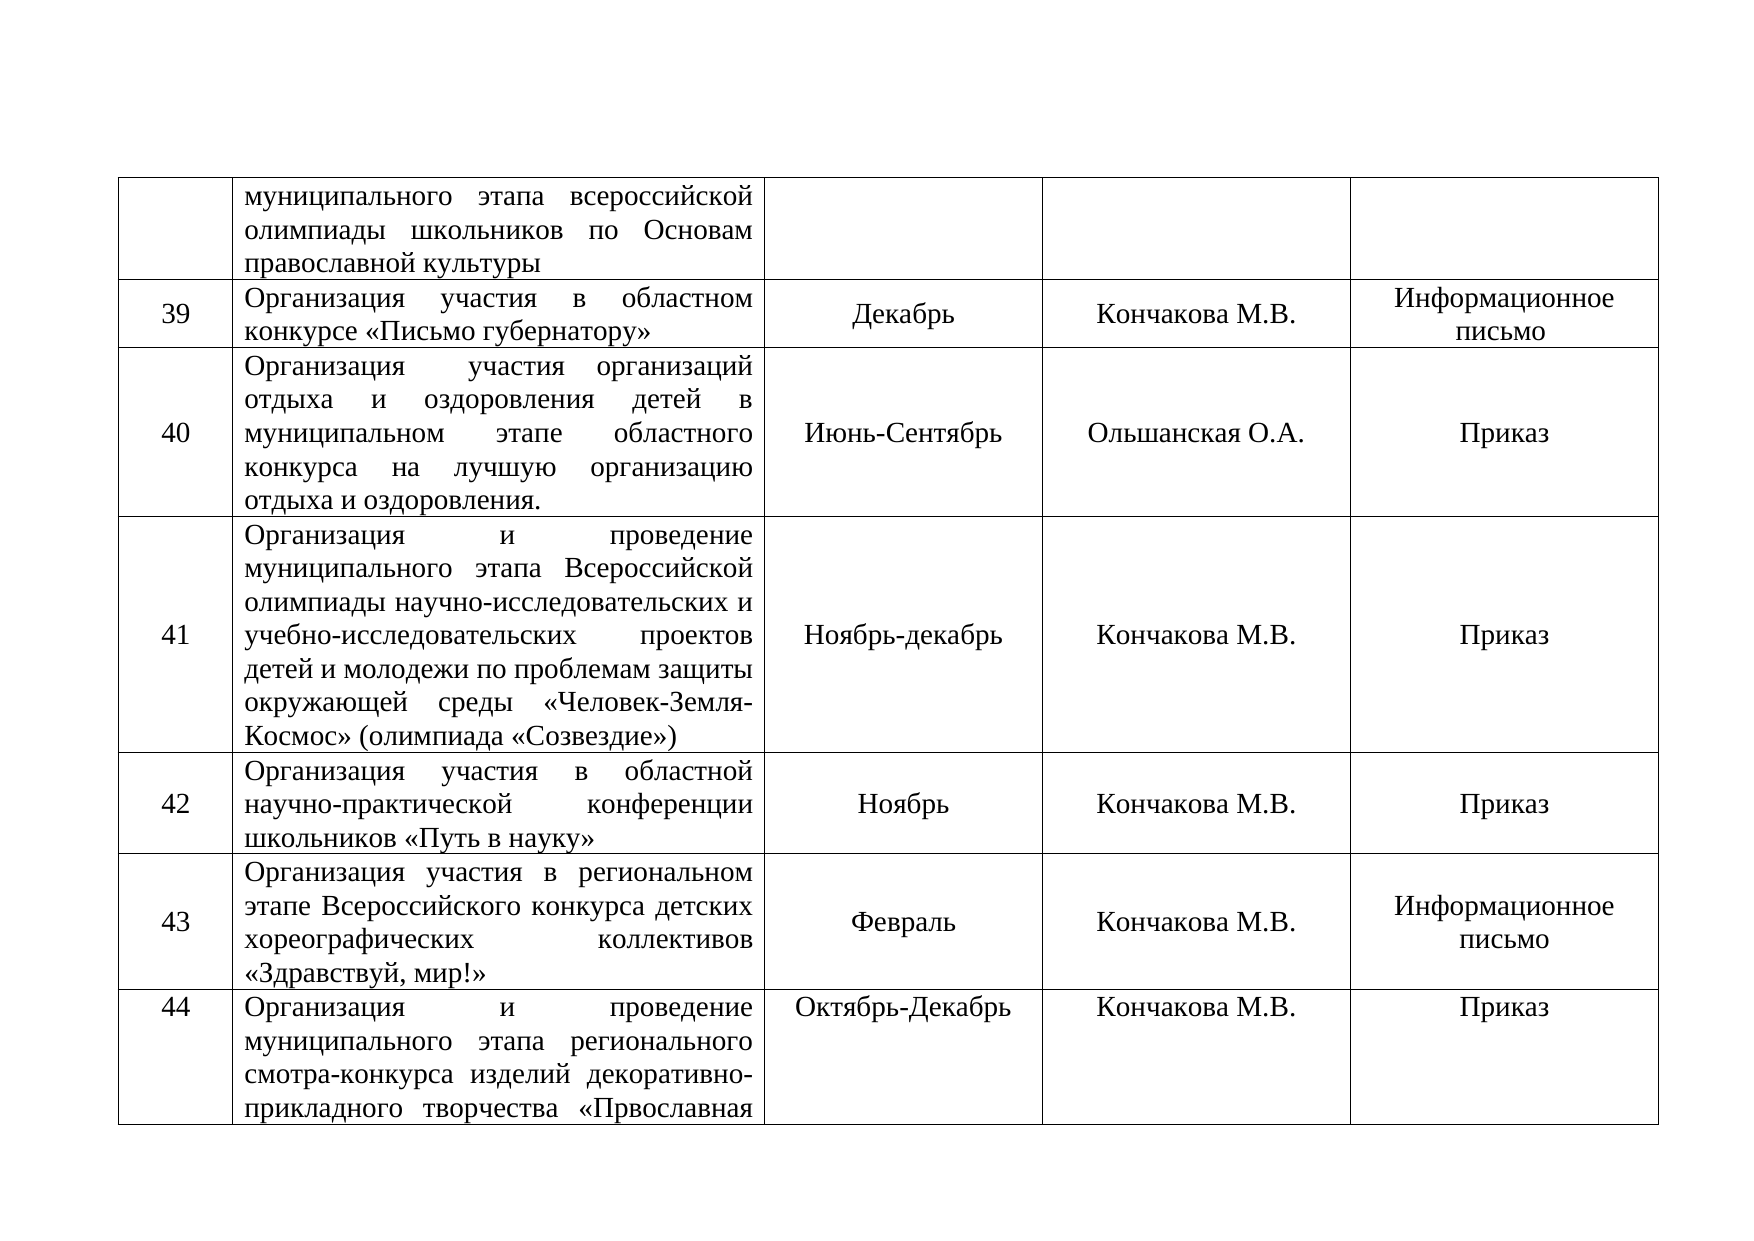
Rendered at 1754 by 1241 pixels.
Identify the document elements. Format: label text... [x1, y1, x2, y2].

table_cell 41 [119, 517, 232, 752]
table_cell 40 [119, 348, 232, 516]
table_cell Приказ [1351, 990, 1658, 1124]
table_cell 44 [119, 990, 232, 1124]
table_cell Информационное письмо [1351, 280, 1658, 347]
table_cell Организация и проведение муниципального этапа регионального смотра-конкурса изделий декоративно-прикладного творчества «Првославная [233, 990, 764, 1124]
table_cell Приказ [1351, 753, 1658, 853]
table_cell Кончакова М.В. [1043, 753, 1350, 853]
table_cell Организация участия организаций отдыха и оздоровления детей в муниципальном этапе областного конкурса на лучшую организацию отдыха и оздоровления. [233, 348, 764, 516]
table_cell Кончакова М.В. [1043, 280, 1350, 347]
table_cell 39 [119, 280, 232, 347]
table_cell Ноябрь-декабрь [765, 517, 1042, 752]
table_cell Декабрь [765, 280, 1042, 347]
table_cell 42 [119, 753, 232, 853]
table_cell [119, 178, 232, 279]
table_cell Кончакова М.В. [1043, 990, 1350, 1124]
table_cell Организация и проведение муниципального этапа Всероссийской олимпиады научно-исследовательских и учебно-исследовательских проектов детей и молодежи по проблемам защиты окружающей среды «Человек-Земля-Космос» (олимпиада «Созвездие») [233, 517, 764, 752]
table_cell Октябрь-Декабрь [765, 990, 1042, 1124]
table_cell Организация участия в областной научно-практической конференции школьников «Путь в науку» [233, 753, 764, 853]
table_cell Организация участия в областном конкурсе «Письмо губернатору» [233, 280, 764, 347]
table_cell [1351, 178, 1658, 279]
table_cell Ольшанская О.А. [1043, 348, 1350, 516]
table_cell Информационное письмо [1351, 854, 1658, 988]
table_cell Организация участия в региональном этапе Всероссийского конкурса детских хореографических коллективов «Здравствуй, мир!» [233, 854, 764, 988]
table_cell Кончакова М.В. [1043, 854, 1350, 988]
table_cell [765, 178, 1042, 279]
table_cell Приказ [1351, 348, 1658, 516]
table_cell 43 [119, 854, 232, 988]
table_cell Кончакова М.В. [1043, 517, 1350, 752]
table_cell Приказ [1351, 517, 1658, 752]
table_cell Июнь-Сентябрь [765, 348, 1042, 516]
table_cell Февраль [765, 854, 1042, 988]
table_cell муниципального этапа всероссийской олимпиады школьников по Основам православной культуры [233, 178, 764, 279]
table_cell [1043, 178, 1350, 279]
table_cell Ноябрь [765, 753, 1042, 853]
